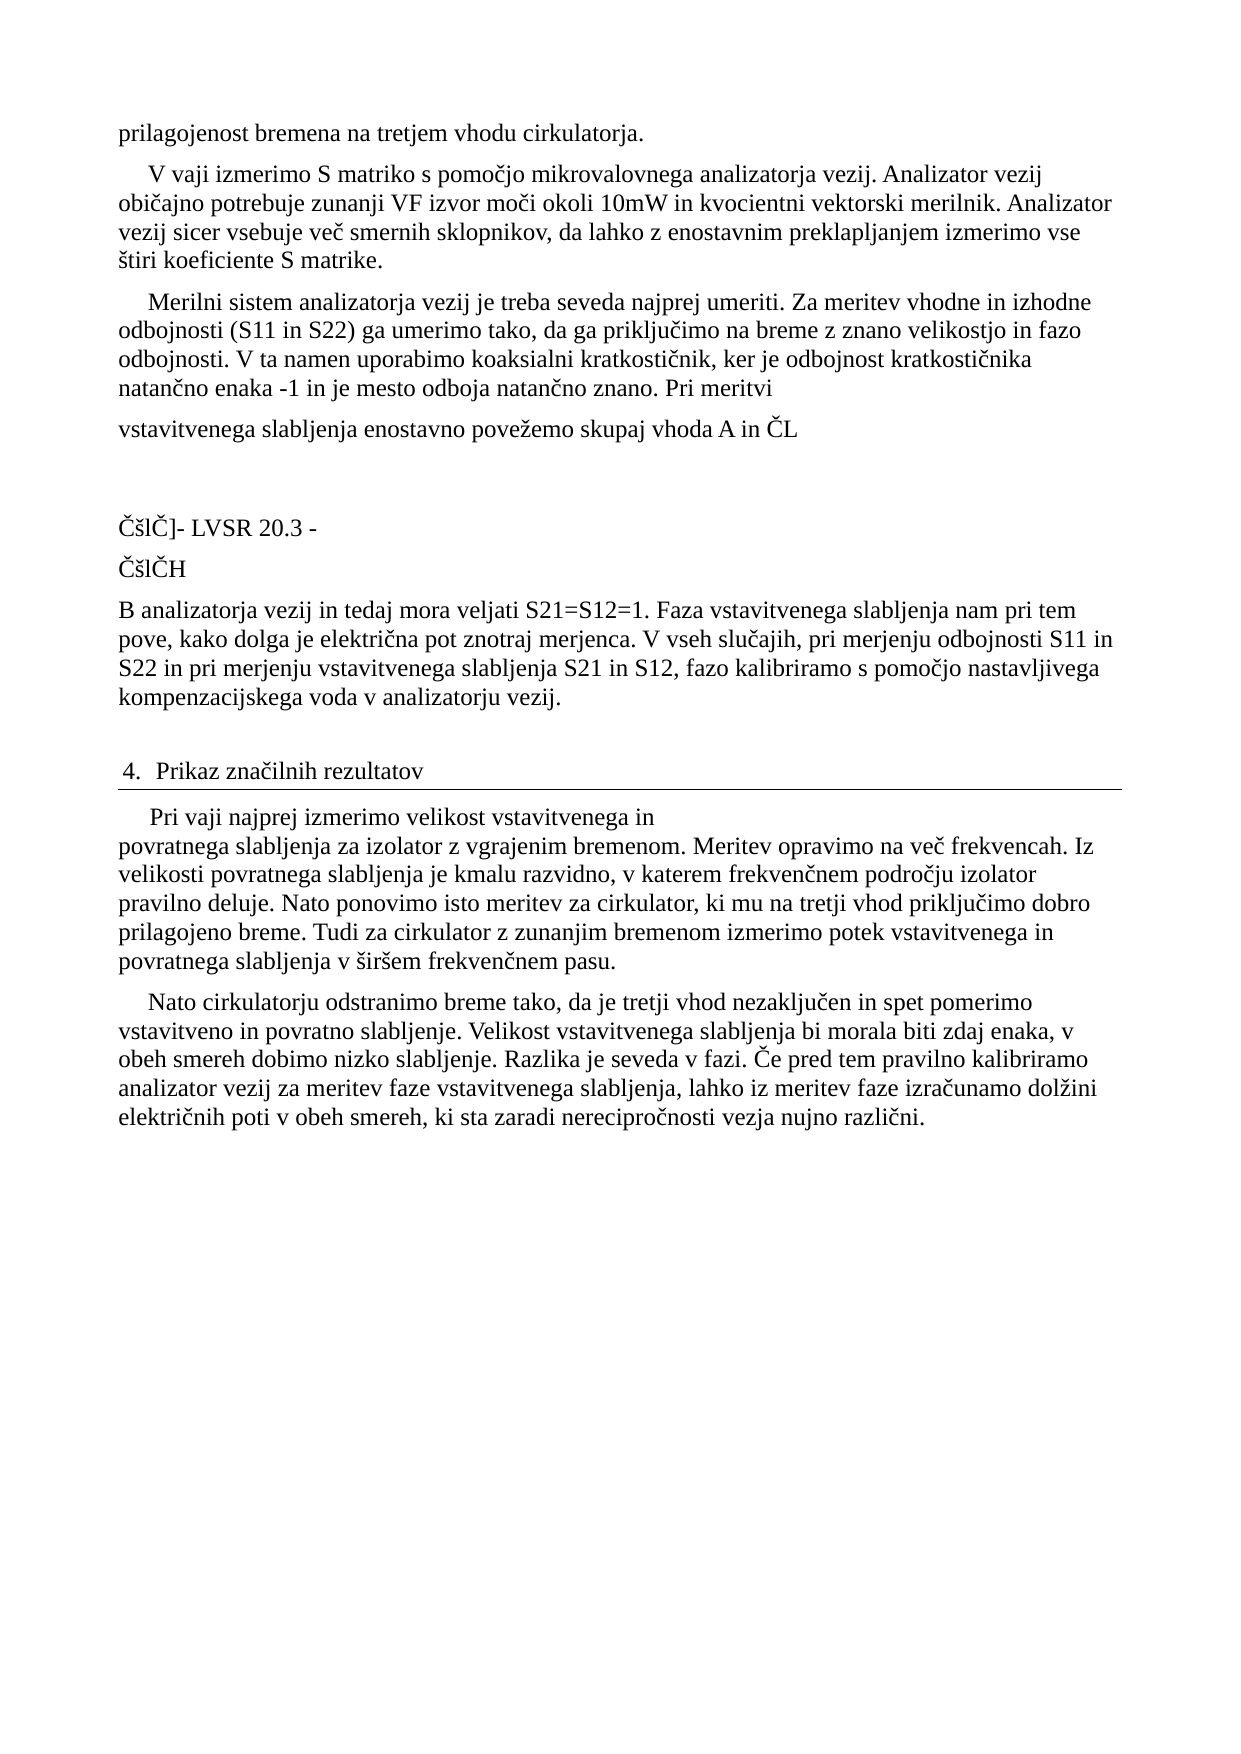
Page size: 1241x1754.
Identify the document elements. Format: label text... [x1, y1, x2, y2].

text prilagojenost bremena na tretjem vhodu cirkulatorja. [118, 118, 1122, 147]
text B analizatorja vezij in tedaj mora veljati S21=S12=1. Faza vstavitvenega slabljenja nam pri tem pove, kako dolga je električna pot znotraj merjenca. V vseh slučajih, pri merjenju odbojnosti S11 in S22 in pri merjenju vstavitvenega slabljenja S21 in S12, fazo kalibriramo s pomočjo nastavljivega kompenzacijskega voda v analizatorju vezij. [118, 596, 1122, 711]
text Merilni sistem analizatorja vezij je treba seveda najprej umeriti. Za meritev vhodne in izhodne odbojnosti (S11 in S22) ga umerimo tako, da ga priključimo na breme z znano velikostjo in fazo odbojnosti. V ta namen uporabimo koaksialni kratkostičnik, ker je odbojnost kratkostičnika natančno enaka -1 in je mesto odboja natančno znano. Pri meritvi [118, 287, 1122, 402]
text Pri vaji najprej izmerimo velikost vstavitvenega in [118, 802, 1122, 831]
text povratnega slabljenja za izolator z vgrajenim bremenom. Meritev opravimo na več frekvencah. Iz velikosti povratnega slabljenja je kmalu razvidno, v katerem frekvenčnem področju izolator pravilno deluje. Nato ponovimo isto meritev za cirkulator, ki mu na tretji vhod priključimo dobro prilagojeno breme. Tudi za cirkulator z zunanjim bremenom izmerimo potek vstavitvenega in povratnega slabljenja v širšem frekvenčnem pasu. [118, 831, 1122, 974]
text V vaji izmerimo S matriko s pomočjo mikrovalovnega analizatorja vezij. Analizator vezij običajno potrebuje zunanji VF izvor moči okoli 10mW in kvocientni vektorski merilnik. Analizator vezij sicer vsebuje več smernih sklopnikov, da lahko z enostavnim preklapljanjem izmerimo vse štiri koeficiente S matrike. [118, 159, 1122, 274]
text ČšlČ]- LVSR 20.3 - [118, 513, 1122, 542]
text ČšlČH [118, 554, 1122, 583]
text 4. Prikaz značilnih rezultatov [118, 752, 1122, 789]
text Nato cirkulatorju odstranimo breme tako, da je tretji vhod nezaključen in spet pomerimo vstavitveno in povratno slabljenje. Velikost vstavitvenega slabljenja bi morala biti zdaj enaka, v obeh smereh dobimo nizko slabljenje. Razlika je seveda v fazi. Če pred tem pravilno kalibriramo analizator vezij za meritev faze vstavitvenega slabljenja, lahko iz meritev faze izračunamo dolžini električnih poti v obeh smereh, ki sta zaradi nerecipročnosti vezja nujno različni. [118, 987, 1122, 1131]
text vstavitvenega slabljenja enostavno povežemo skupaj vhoda A in ČL [118, 414, 1122, 443]
